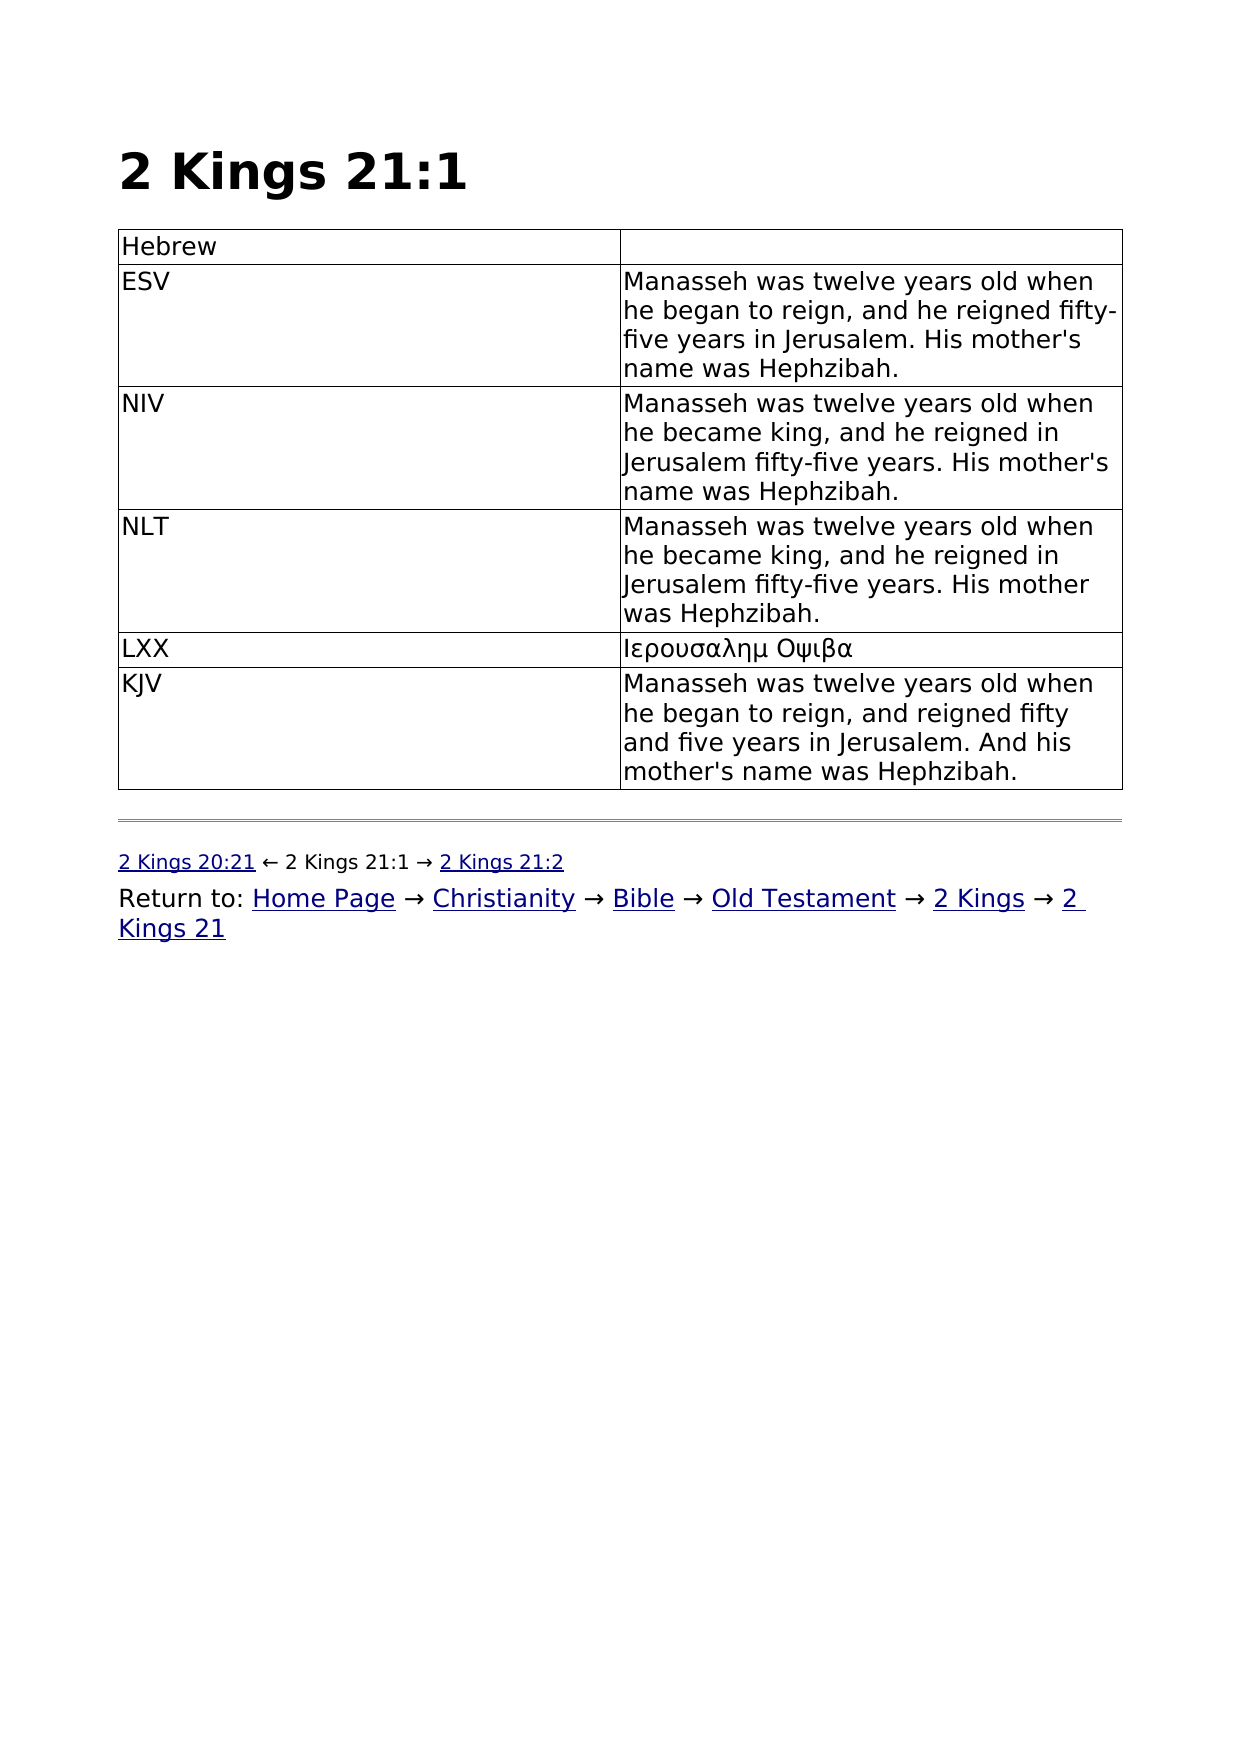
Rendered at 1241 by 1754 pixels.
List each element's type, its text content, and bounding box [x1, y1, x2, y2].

table_cell Manasseh was twelve years old when he became king, and he reigned in Jerusalem fifty-five years. His mother was Hephzibah. [621, 510, 1122, 632]
table_cell Manasseh was twelve years old when he began to reign, and he reigned fifty-five years in Jerusalem. His mother's name was Hephzibah. [621, 265, 1122, 386]
table_cell Ιερουσαλημ Οψιβα [621, 633, 1122, 667]
table_cell NIV [119, 387, 620, 509]
table_header Hebrew [119, 230, 620, 264]
text Return to: Home Page → Christianity → Bible → Old Testament → 2 Kings → 2 Kings 21 [118, 884, 1122, 943]
table_cell Manasseh was twelve years old when he became king, and he reigned in Jerusalem fifty-five years. His mother's name was Hephzibah. [621, 387, 1122, 509]
table_cell ESV [119, 265, 620, 386]
table_cell KJV [119, 668, 620, 789]
table_cell LXX [119, 633, 620, 667]
table_header [621, 230, 1122, 264]
table_cell Manasseh was twelve years old when he began to reign, and reigned fifty and five years in Jerusalem. And his mother's name was Hephzibah. [621, 668, 1122, 789]
table_cell NLT [119, 510, 620, 632]
subtitle 2 Kings 21:1 [118, 143, 1122, 201]
text 2 Kings 20:21 ← 2 Kings 21:1 → 2 Kings 21:2 [118, 851, 1122, 884]
